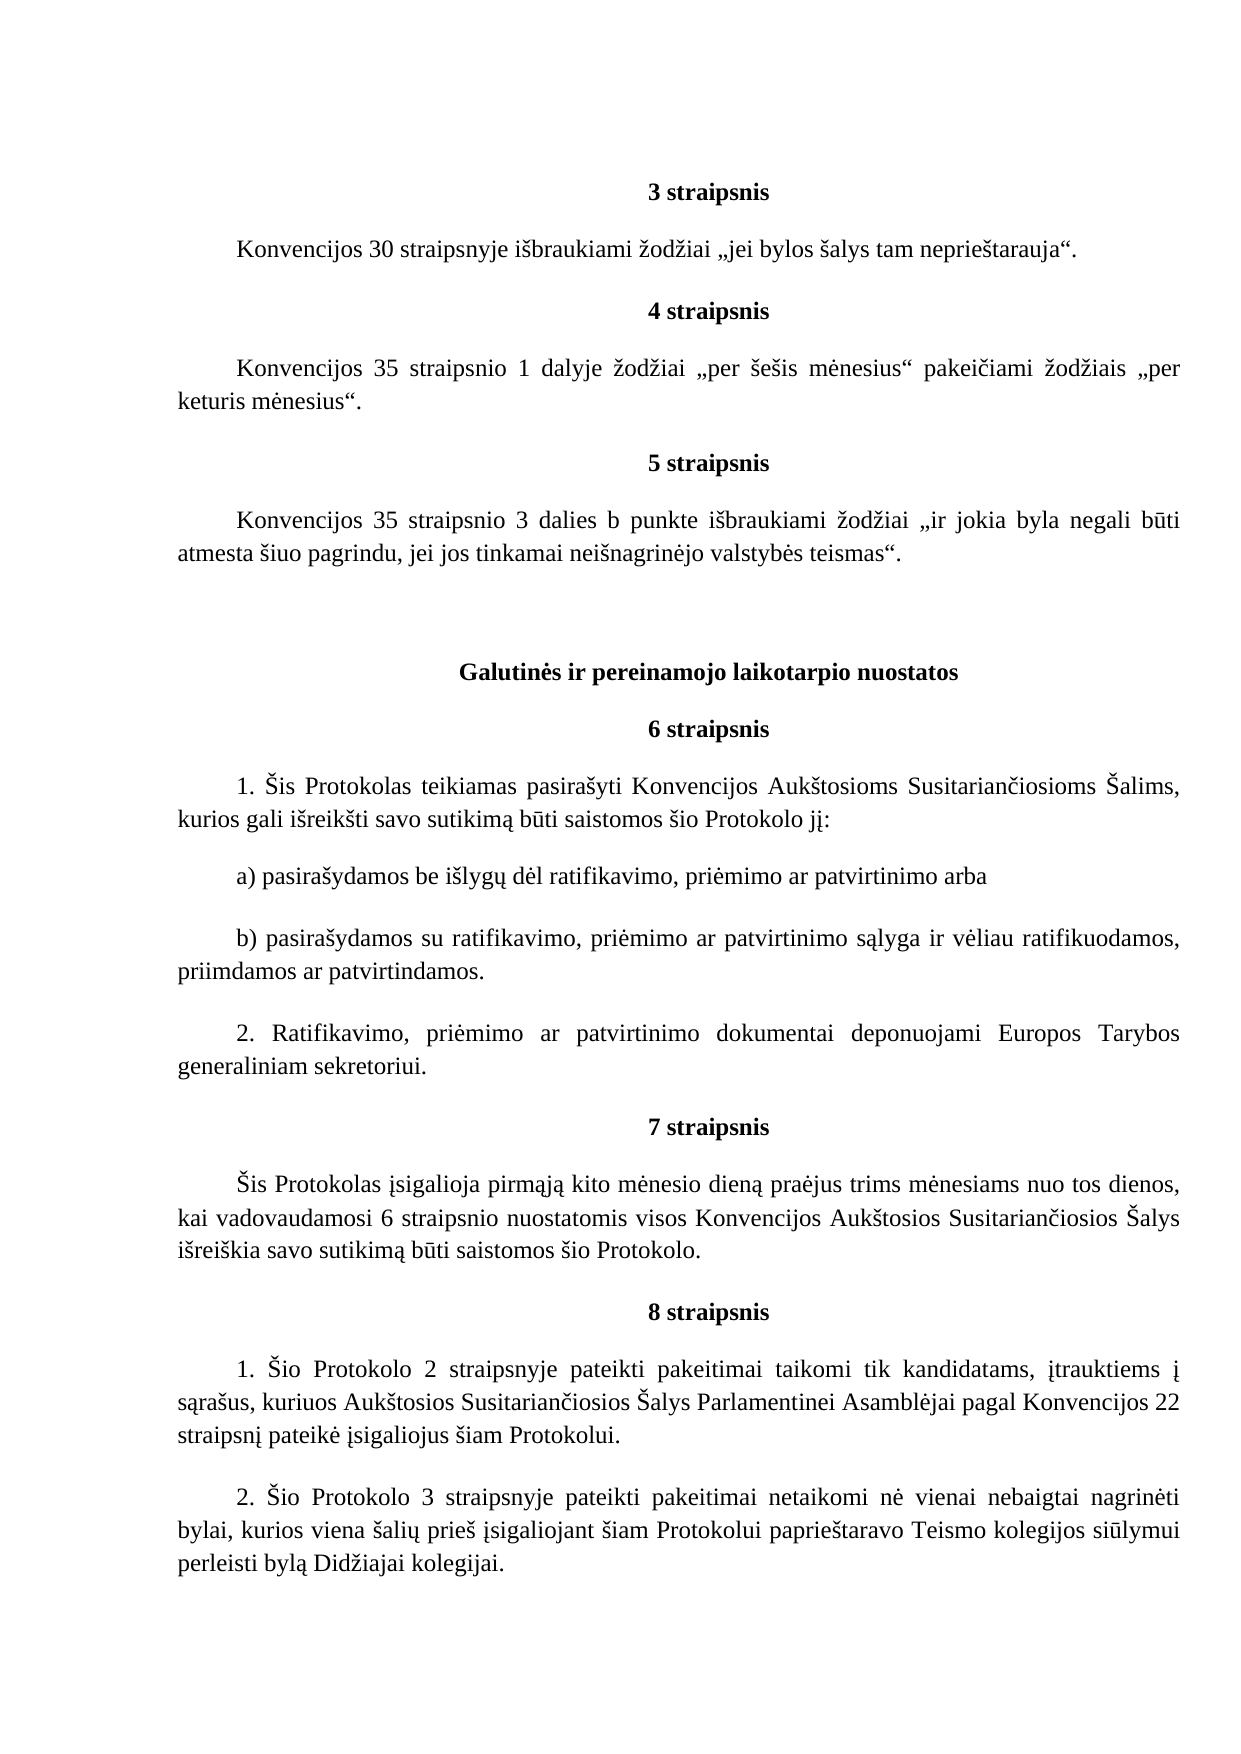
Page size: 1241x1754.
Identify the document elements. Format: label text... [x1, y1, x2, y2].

text 7 straipsnis [177, 1112, 1181, 1141]
text a) pasirašydamos be išlygų dėl ratifikavimo, priėmimo ar patvirtinimo arba [177, 861, 1181, 890]
text b) pasirašydamos su ratifikavimo, priėmimo ar patvirtinimo sąlyga ir vėliau ratifikuodamos, priimdamos ar patvirtindamos. [177, 923, 1181, 985]
text Konvencijos 35 straipsnio 3 dalies b punkte išbraukiami žodžiai „ir jokia byla negali būti atmesta šiuo pagrindu, jei jos tinkamai neišnagrinėjo valstybės teismas“. [177, 505, 1181, 567]
text 4 straipsnis [177, 296, 1181, 325]
text Konvencijos 35 straipsnio 1 dalyje žodžiai „per šešis mėnesius“ pakeičiami žodžiais „per keturis mėnesius“. [177, 353, 1181, 415]
text 8 straipsnis [177, 1297, 1181, 1326]
text 2. Ratifikavimo, priėmimo ar patvirtinimo dokumentai deponuojami Europos Tarybos generaliniam sekretoriui. [177, 1018, 1181, 1079]
text 5 straipsnis [177, 448, 1181, 477]
text 6 straipsnis [177, 714, 1181, 743]
text 1. Šio Protokolo 2 straipsnyje pateikti pakeitimai taikomi tik kandidatams, įtrauktiems į sąrašus, kuriuos Aukštosios Susitariančiosios Šalys Parlamentinei Asamblėjai pagal Konvencijos 22 straipsnį pateikė įsigaliojus šiam Protokolui. [177, 1354, 1181, 1449]
text Galutinės ir pereinamojo laikotarpio nuostatos [177, 657, 1181, 686]
text Konvencijos 30 straipsnyje išbraukiami žodžiai „jei bylos šalys tam neprieštarauja“. [177, 234, 1181, 263]
text Šis Protokolas įsigalioja pirmąją kito mėnesio dieną praėjus trims mėnesiams nuo tos dienos, kai vadovaudamosi 6 straipsnio nuostatomis visos Konvencijos Aukštosios Susitariančiosios Šalys išreiškia savo sutikimą būti saistomos šio Protokolo. [177, 1169, 1181, 1264]
text 2. Šio Protokolo 3 straipsnyje pateikti pakeitimai netaikomi nė vienai nebaigtai nagrinėti bylai, kurios viena šalių prieš įsigaliojant šiam Protokolui paprieštaravo Teismo kolegijos siūlymui perleisti bylą Didžiajai kolegijai. [177, 1482, 1181, 1577]
text 3 straipsnis [177, 177, 1181, 206]
text 1. Šis Protokolas teikiamas pasirašyti Konvencijos Aukštosioms Susitariančiosioms Šalims, kurios gali išreikšti savo sutikimą būti saistomos šio Protokolo jį: [177, 771, 1181, 833]
